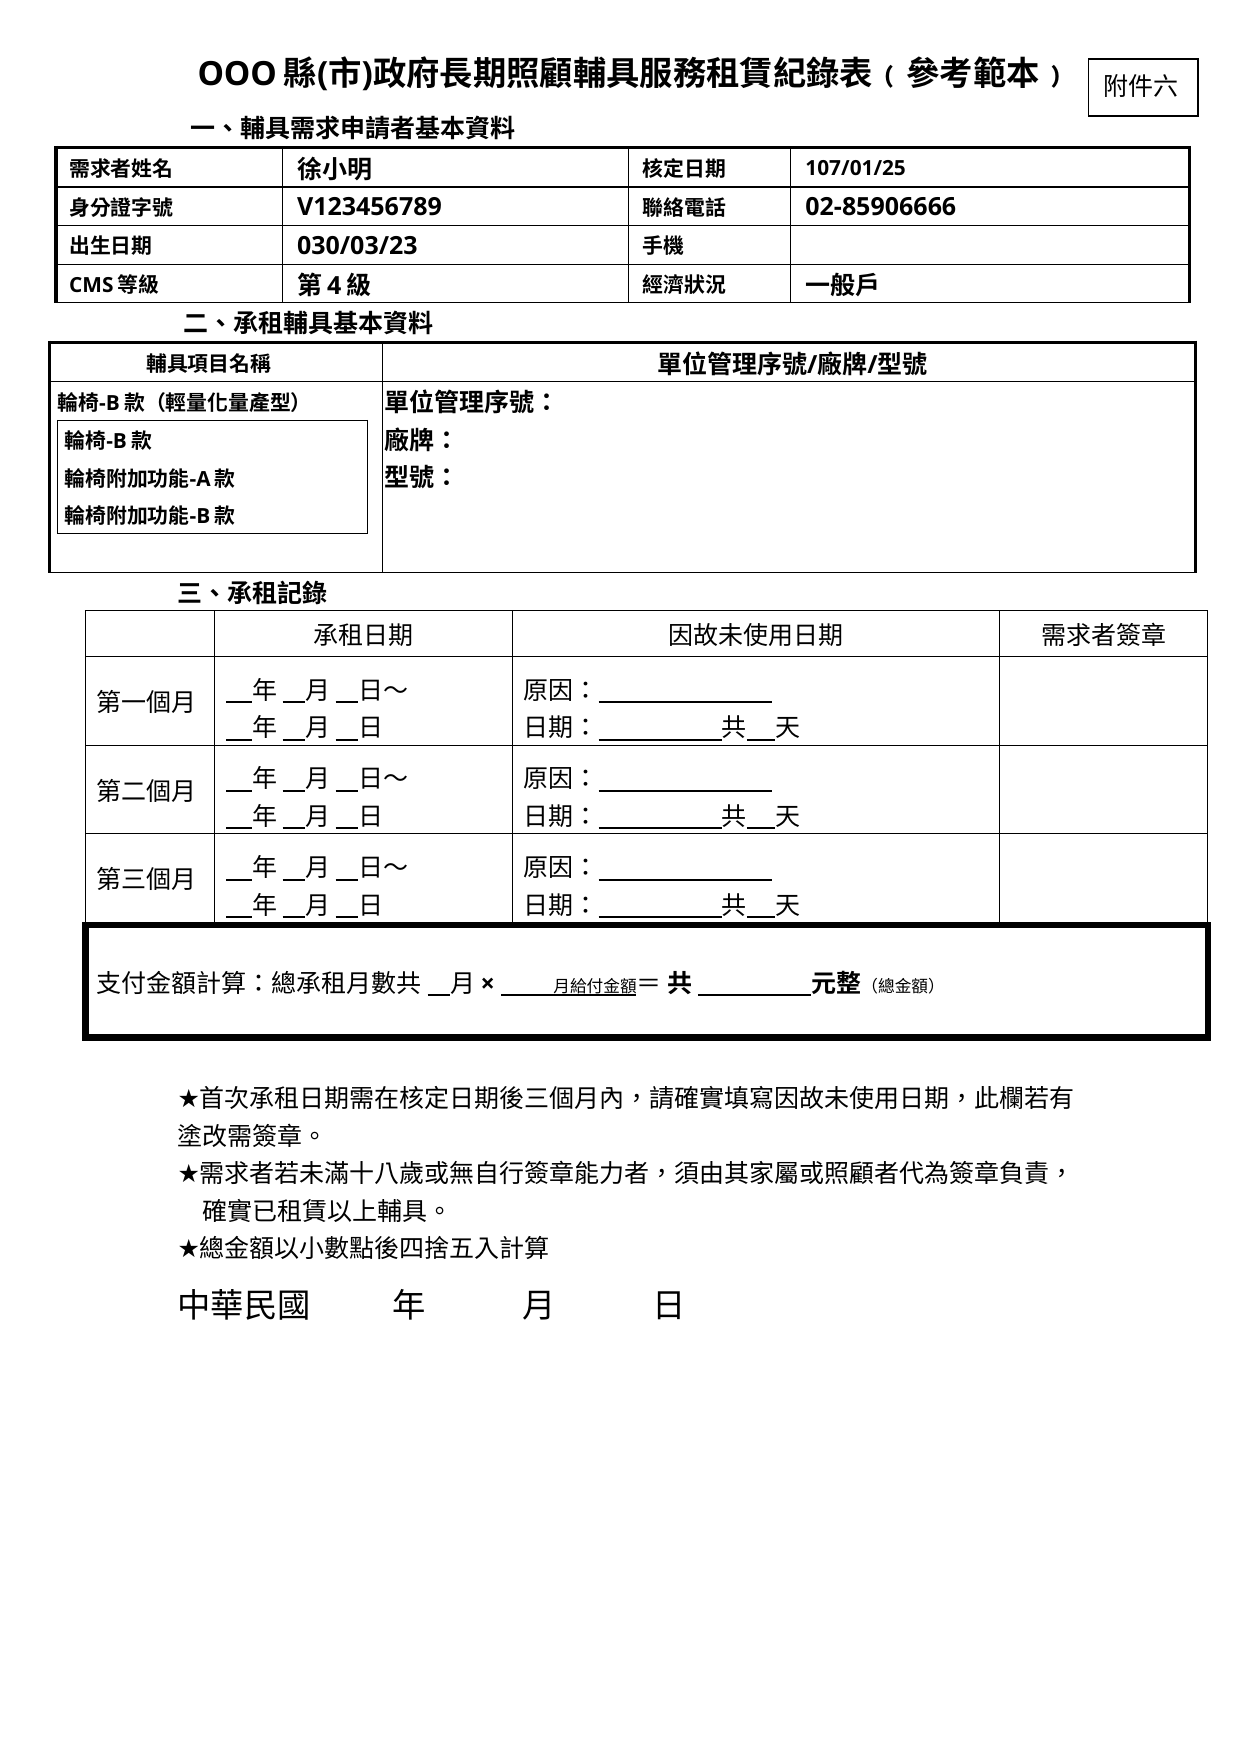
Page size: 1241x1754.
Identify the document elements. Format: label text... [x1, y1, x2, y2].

table_header 承租日期 [215, 611, 512, 656]
table_cell 經濟狀況 [629, 265, 790, 302]
table_cell 030/03/23 [283, 226, 628, 263]
table_cell 原因： 日期： 共 天 [513, 746, 999, 833]
table_cell 第4級 [283, 265, 628, 302]
table_cell 出生日期 [58, 226, 282, 263]
table_cell 第三個月 [86, 834, 214, 922]
table_cell 身分證字號 [58, 188, 282, 225]
table_header 需求者簽章 [1000, 611, 1207, 656]
table_header 因故未使用日期 [513, 611, 999, 656]
table_header 需求者姓名 [58, 149, 282, 186]
table_cell 年 月 日～ 年 月 日 [215, 657, 512, 744]
table_cell 02-85906666 [791, 188, 1188, 225]
table_cell 年 月 日～ 年 月 日 [215, 834, 512, 922]
table_header 核定日期 [629, 149, 790, 186]
table_header [86, 611, 214, 656]
text 中華民國 年 月 日 [177, 1266, 1093, 1341]
table_cell [1000, 834, 1207, 922]
table_header 徐小明 [283, 149, 628, 186]
table_header 單位管理序號/廠牌/型號 [383, 344, 1194, 381]
table_cell 原因： 日期： 共 天 [513, 657, 999, 744]
text ★首次承租日期需在核定日期後三個月內，請確實填寫因故未使用日期，此欄若有塗改需簽章。 [177, 1078, 1093, 1153]
table_cell [1000, 746, 1207, 833]
table_cell 輪椅-B款（輕量化量產型） 1 [51, 382, 382, 572]
table_header 107/01/25 [791, 149, 1188, 186]
text 附件六 [1103, 67, 1183, 103]
table_cell 單位管理序號： 廠牌： 型號： [383, 382, 1194, 572]
text ★需求者若未滿十八歲或無自行簽章能力者，須由其家屬或照顧者代為簽章負責，確實已租賃以上輔具。 [177, 1153, 1093, 1228]
table_cell CMS等級 [58, 265, 282, 302]
text OOO縣(市)政府長期照顧輔具服務租賃紀錄表﹙參考範本﹚ [177, 33, 1093, 108]
table_cell 一般戶 [791, 265, 1188, 302]
table_cell 支付金額計算：總承租月數共 月 × 月給付金額＝ 共 元整（總金額） [89, 928, 1205, 1034]
text 三、承租記錄 [177, 573, 1093, 610]
table_cell 手機 [629, 226, 790, 263]
table_cell [1000, 657, 1207, 744]
table_cell 年 月 日～ 年 月 日 [215, 746, 512, 833]
text ★總金額以小數點後四捨五入計算 [177, 1228, 1093, 1266]
text 二、承租輔具基本資料 [177, 303, 1063, 341]
table_cell 第一個月 [86, 657, 214, 744]
table_cell V123456789 [283, 188, 628, 225]
table_cell 原因： 日期： 共 天 [513, 834, 999, 922]
table_header 輔具項目名稱 [51, 344, 382, 381]
table_header 輪椅-B款 輪椅附加功能-A款 輪椅附加功能-B款 [58, 421, 367, 533]
text 一、輔具需求申請者基本資料 [190, 108, 1063, 146]
table_cell [791, 226, 1188, 263]
table_cell 聯絡電話 [629, 188, 790, 225]
table_cell 第二個月 [86, 746, 214, 833]
